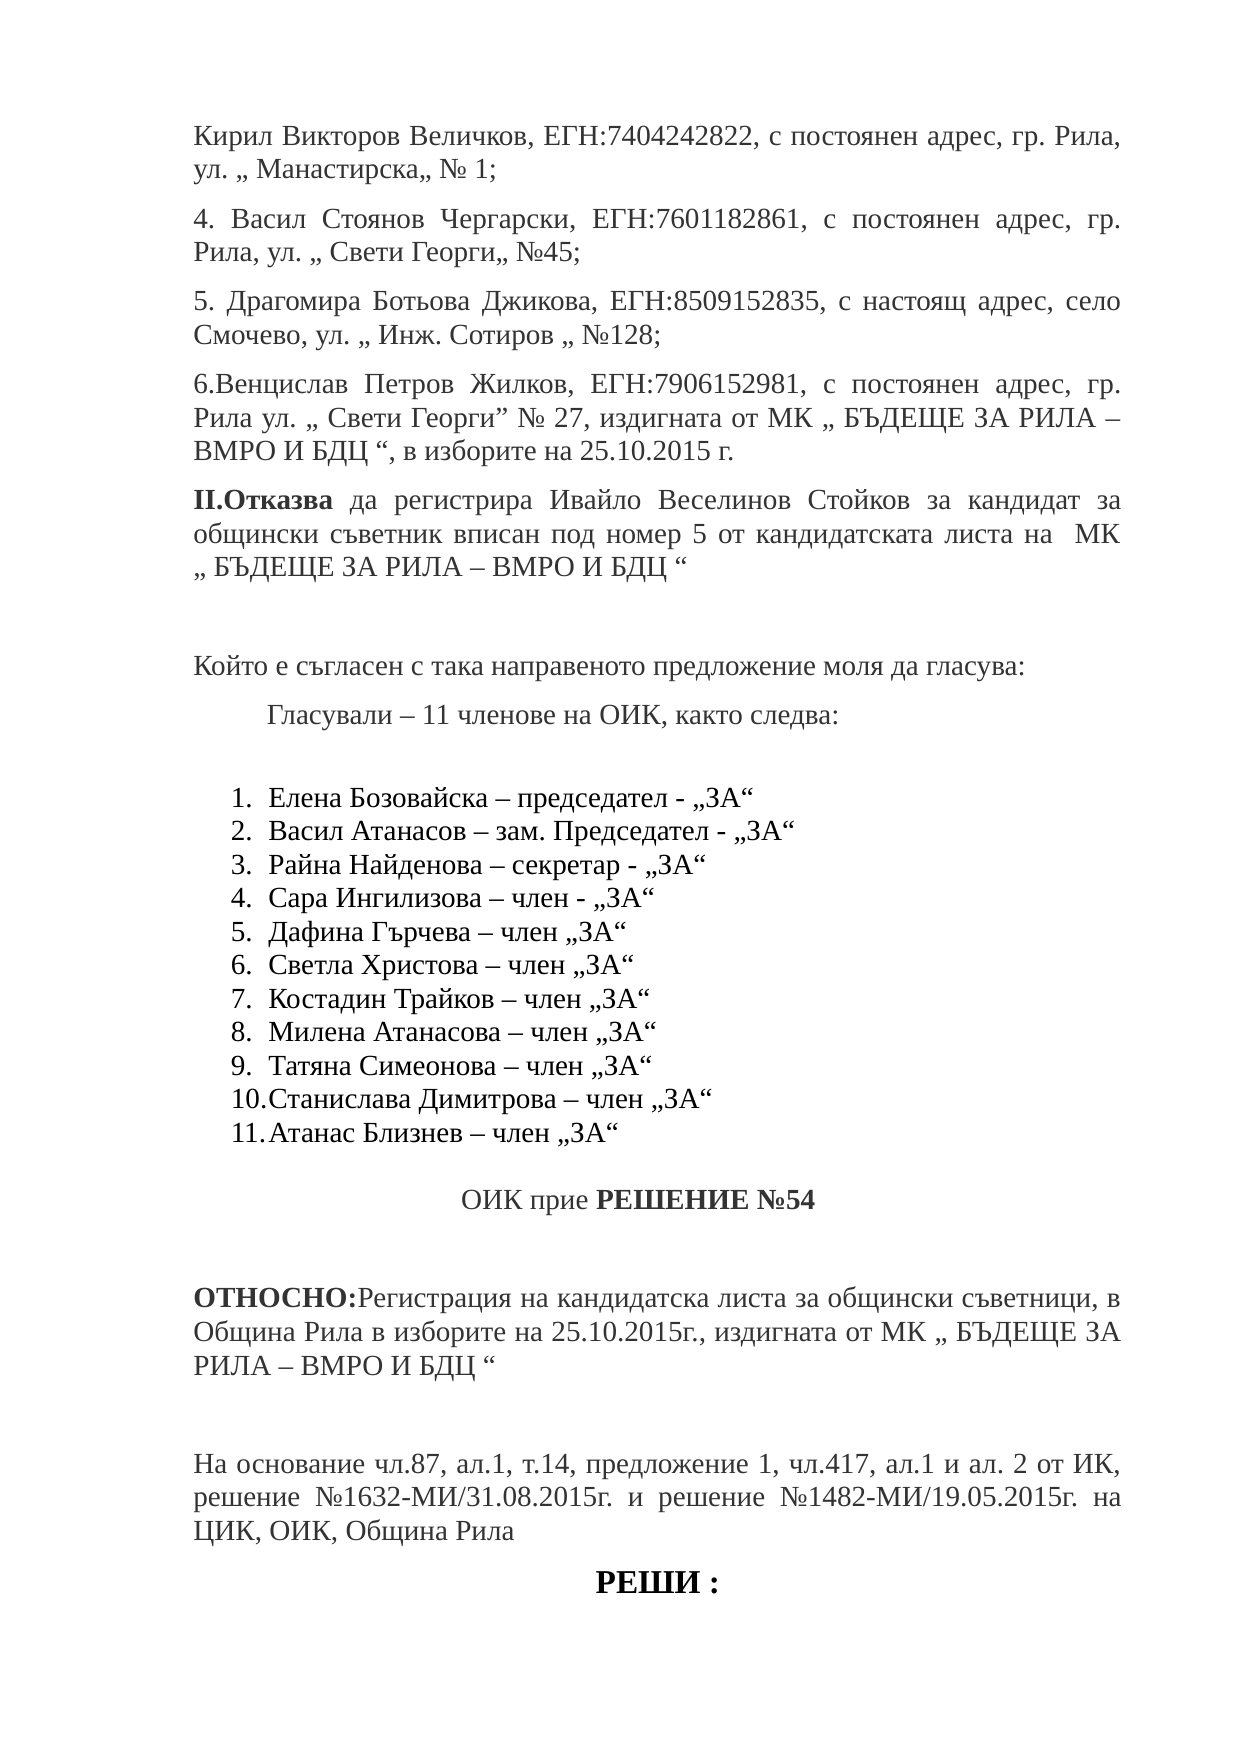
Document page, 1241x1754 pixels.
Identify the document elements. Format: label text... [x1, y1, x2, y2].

list Елена Бозовайска – председател - „ЗА“ [231, 780, 1122, 813]
list ОТНОСНО:Регистрация на кандидатска листа за общински съветници, в Община Рила в изборите на 25.10.2015г., издигната от МК „ БЪДЕЩЕ ЗА РИЛА – ВМРО И БДЦ “ [156, 1281, 1122, 1381]
list Атанас Близнев – член „ЗА“ [231, 1115, 1122, 1149]
list II.Отказва да регистрира Ивайло Веселинов Стойков за кандидат за общински съветник вписан под номер 5 от кандидатската листа на МК „ БЪДЕЩЕ ЗА РИЛА – ВМРО И БДЦ “ [156, 482, 1122, 583]
list Сара Ингилизова – член - „ЗА“ [231, 880, 1122, 914]
list Костадин Трайков – член „ЗА“ [231, 981, 1122, 1014]
list Васил Атанасов – зам. Председател - „ЗА“ [231, 813, 1122, 847]
list 5. Драгомира Ботьова Джикова, ЕГН:8509152835, с настоящ адрес, село Смочево, ул. „ Инж. Сотиров „ №128; [156, 283, 1122, 351]
list Гласували – 11 членове на ОИК, както следва: [156, 697, 1122, 731]
list Дафина Гърчева – член „ЗА“ [231, 914, 1122, 947]
list ОИК прие РЕШЕНИЕ №54 [343, 1182, 1122, 1216]
list Райна Найденова – секретар - „ЗА“ [231, 847, 1122, 880]
list Който е съгласен с така направеното предложение моля да гласува: [156, 648, 1122, 681]
list Татяна Симеонова – член „ЗА“ [231, 1048, 1122, 1082]
list 6.Венцислав Петров Жилков, ЕГН:7906152981, с постоянен адрес, гр. Рила ул. „ Свети Георги” № 27, издигната от МК „ БЪДЕЩЕ ЗА РИЛА – ВМРО И БДЦ “, в изборите на 25.10.2015 г. [156, 366, 1122, 467]
list РЕШИ : [156, 1562, 1122, 1601]
list Станислава Димитрова – член „ЗА“ [231, 1082, 1122, 1115]
list Кирил Викторов Величков, ЕГН:7404242822, с постоянен адрес, гр. Рила, ул. „ Манастирска„ № 1; [156, 118, 1122, 185]
list Милена Атанасова – член „ЗА“ [231, 1014, 1122, 1048]
list На основание чл.87, ал.1, т.14, предложение 1, чл.417, ал.1 и ал. 2 от ИК, решение №1632-МИ/31.08.2015г. и решение №1482-МИ/19.05.2015г. на ЦИК, ОИК, Община Рила [156, 1446, 1122, 1547]
list 4. Васил Стоянов Чергарски, ЕГН:7601182861, с постоянен адрес, гр. Рила, ул. „ Свети Георги„ №45; [156, 201, 1122, 268]
list Светла Христова – член „ЗА“ [231, 947, 1122, 981]
